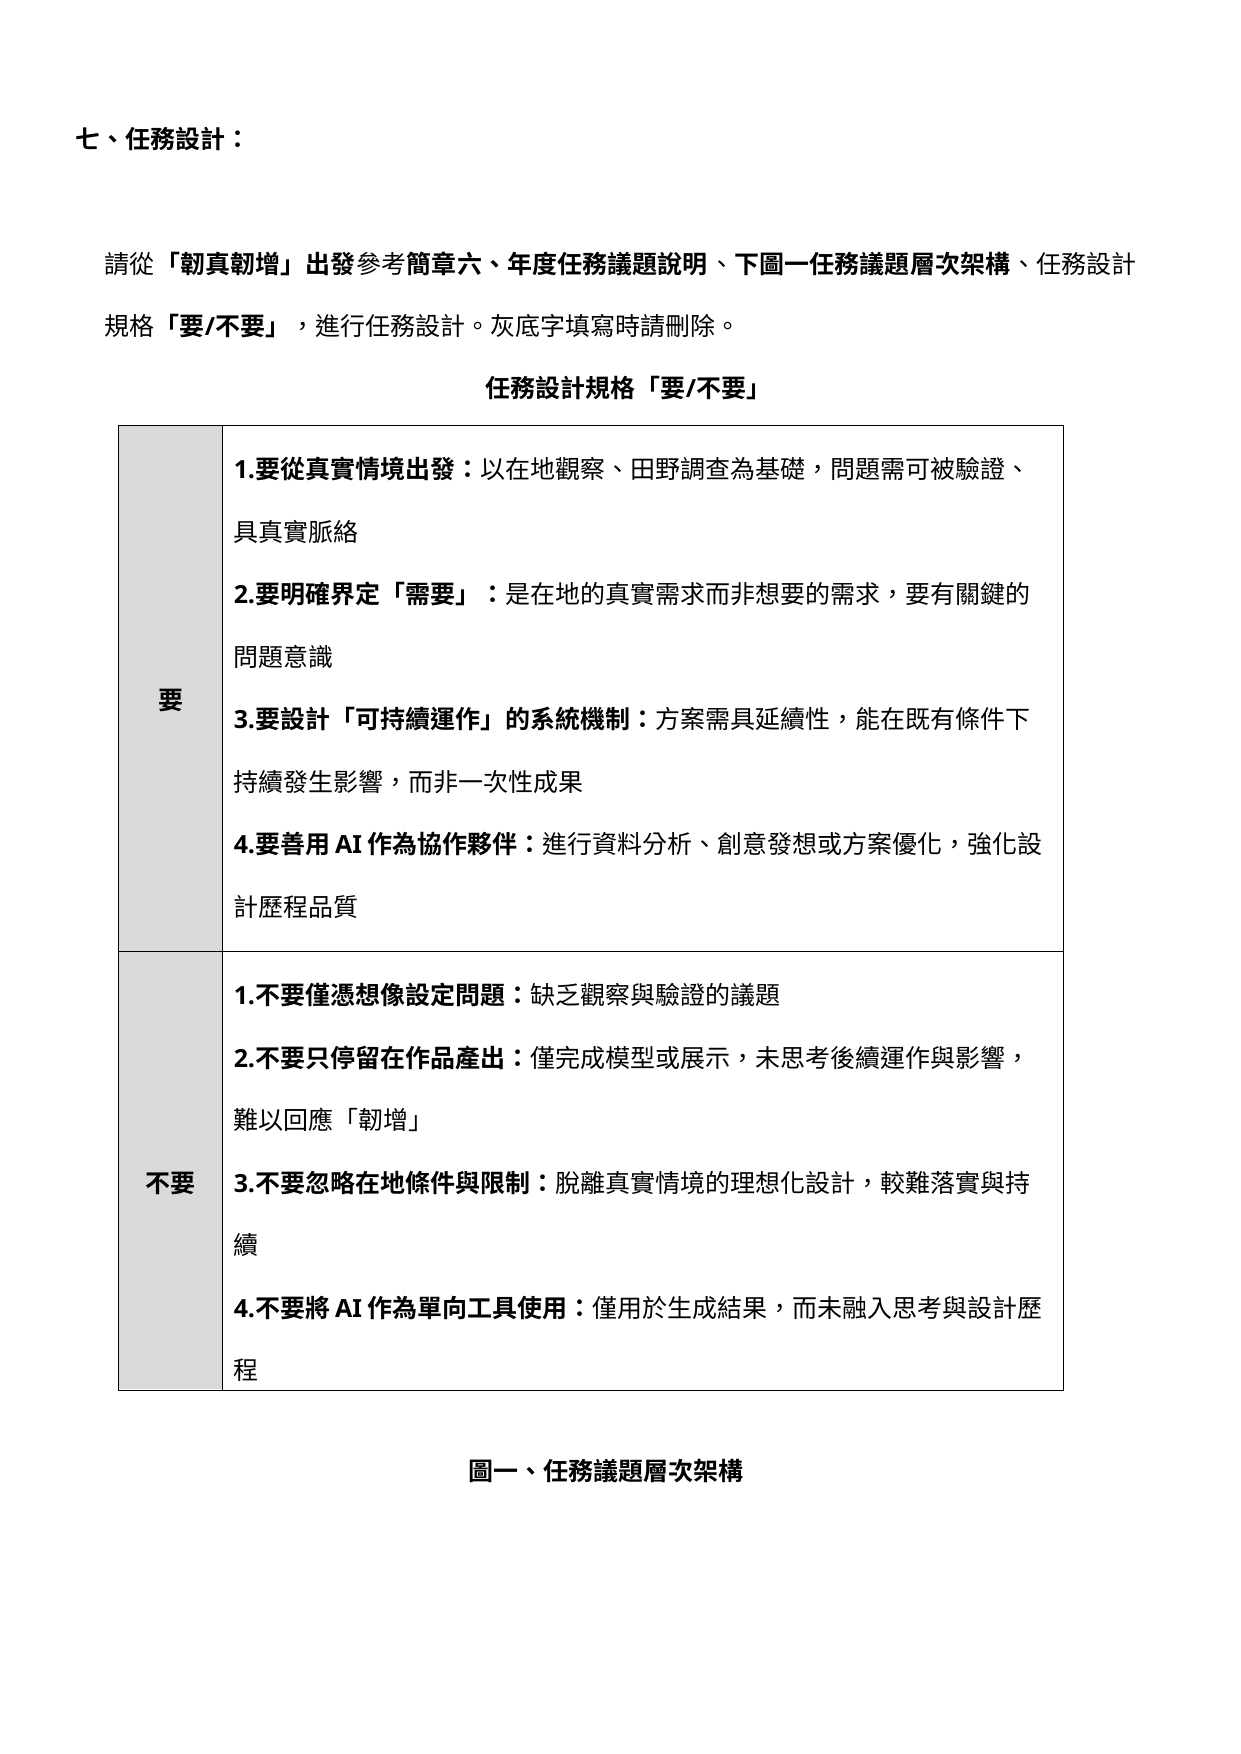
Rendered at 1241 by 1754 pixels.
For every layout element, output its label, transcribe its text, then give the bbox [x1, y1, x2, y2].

text 圖一、任務議題層次架構 [75, 1428, 1137, 1491]
table_header 1.要從真實情境出發：以在地觀察、田野調查為基礎，問題需可被驗證、具真實脈絡 2.要明確界定「需要」：是在地的真實需求而非想要的需求，要有關鍵的問題意識 3.要設計「可持續運作」的系統機制：方案需具延續性，能在既有條件下持續發生影響，而非一次性成果 4.要善用AI作為協作夥伴：進行資料分析、創意發想或方案優化，強化設計歷程品質 [223, 426, 1063, 951]
text 請從「韌真韌增」出發參考簡章六、年度任務議題說明、下圖一任務議題層次架構、任務設計規格「要/不要」，進行任務設計。灰底字填寫時請刪除。 [104, 221, 1137, 346]
text 七、任務設計： [75, 96, 1095, 158]
table_cell 1.不要僅憑想像設定問題：缺乏觀察與驗證的議題 2.不要只停留在作品產出：僅完成模型或展示，未思考後續運作與影響，難以回應「韌增」 3.不要忽略在地條件與限制：脫離真實情境的理想化設計，較難落實與持續 4.不要將AI作為單向工具使用：僅用於生成結果，而未融入思考與設計歷程 [223, 952, 1063, 1389]
table_header 要 [119, 426, 222, 951]
table_cell 不要 [119, 952, 222, 1389]
text 任務設計規格「要/不要」 [75, 364, 1137, 406]
